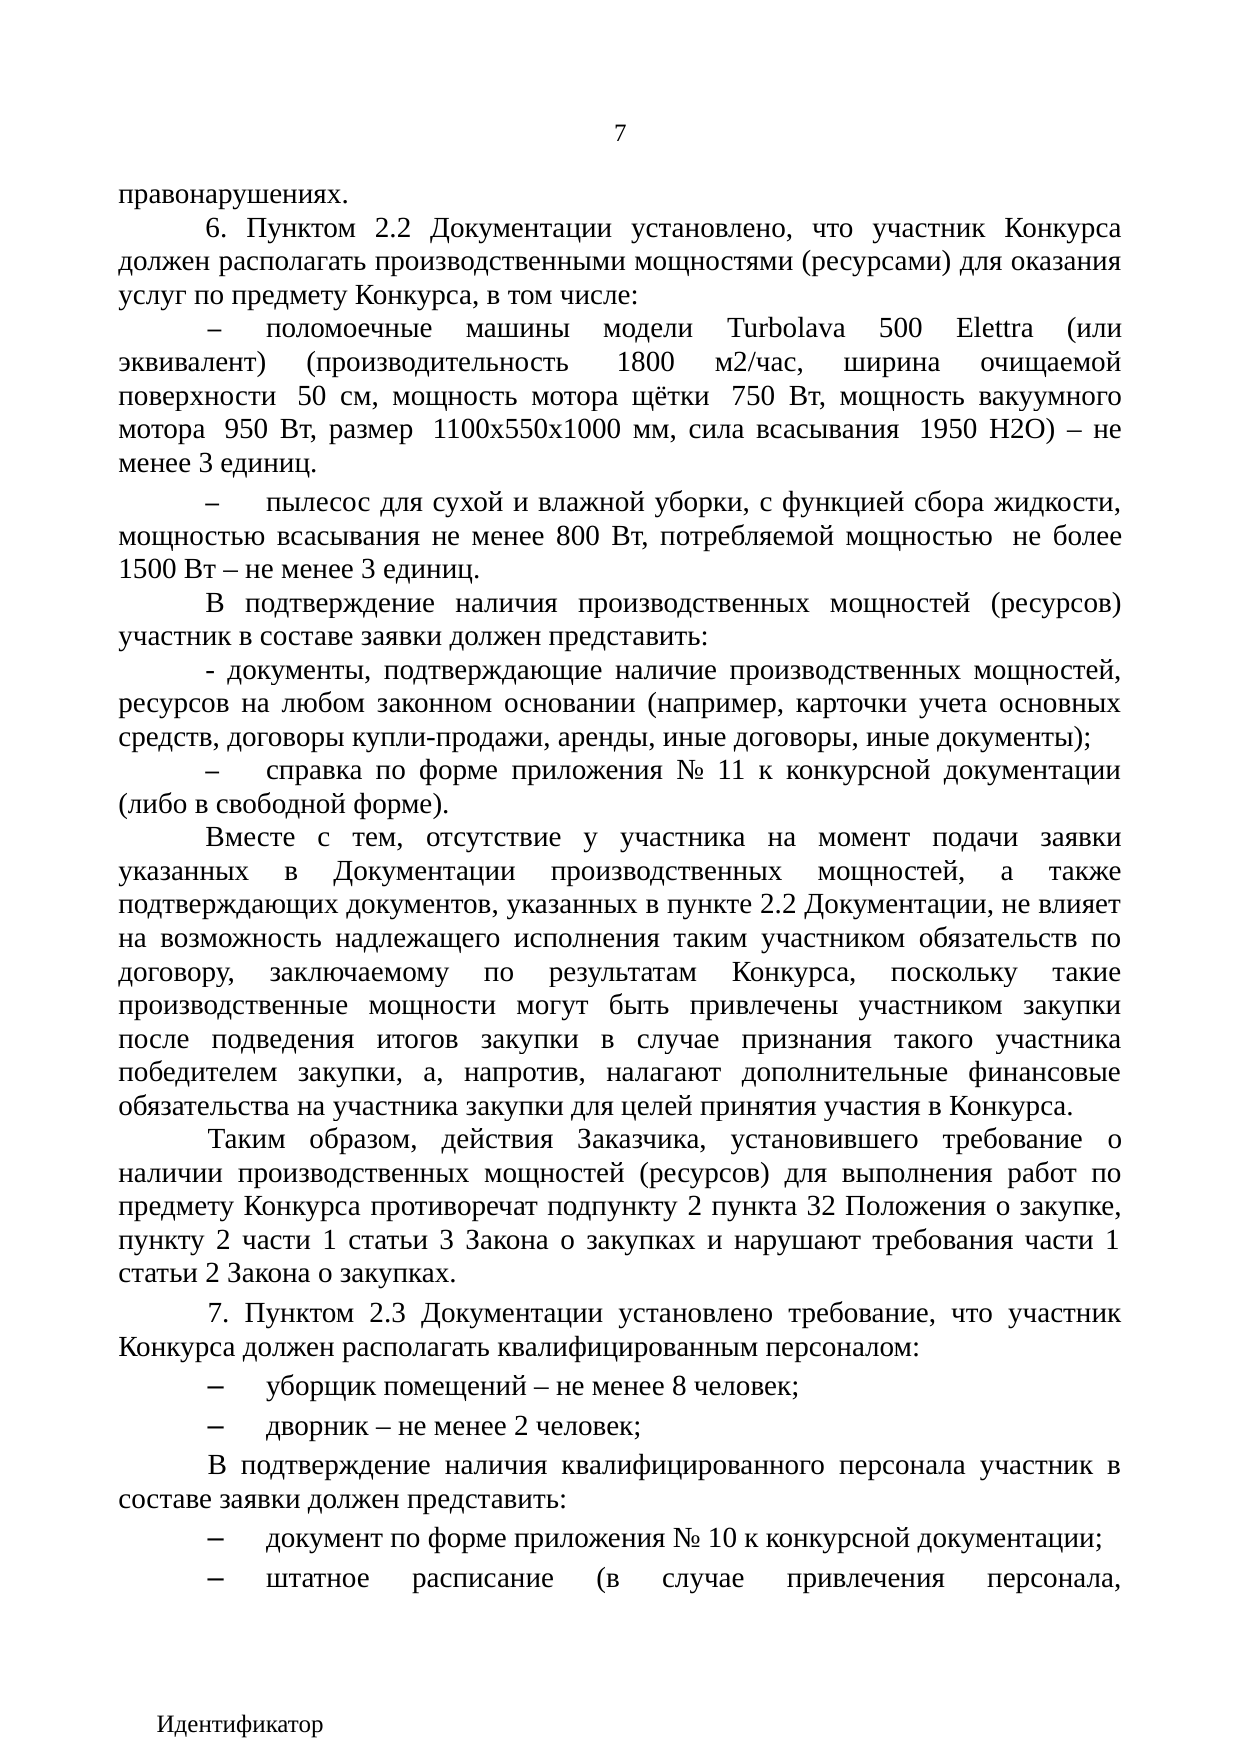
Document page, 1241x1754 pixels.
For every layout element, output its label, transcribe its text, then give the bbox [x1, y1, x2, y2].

text В подтверждение наличия квалифицированного персонала участник в составе заявки должен представить: [118, 1447, 1122, 1514]
text правонарушениях. [118, 176, 1122, 210]
list пылесос для сухой и влажной уборки, с функцией сбора жидкости, мощностью всасывания не менее 800 Вт, потребляемой мощностью не более 1500 Вт – не менее 3 единиц. [118, 484, 1122, 585]
text Таким образом, действия Заказчика, установившего требование о наличии производственных мощностей (ресурсов) для выполнения работ по предмету Конкурса противоречат подпункту 2 пункта 32 Положения о закупке, пункту 2 части 1 статьи 3 Закона о закупках и нарушают требования части 1 статьи 2 Закона о закупках. [118, 1121, 1122, 1289]
text 6. Пунктом 2.2 Документации установлено, что участник Конкурса должен располагать производственными мощностями (ресурсами) для оказания услуг по предмету Конкурса, в том числе: [118, 210, 1122, 311]
list штатное расписание (в случае привлечения персонала, [118, 1560, 1122, 1593]
text - документы, подтверждающие наличие производственных мощностей, ресурсов на любом законном основании (например, карточки учета основных средств, договоры купли-продажи, аренды, иные договоры, иные документы); [118, 652, 1122, 752]
list поломоечные машины модели Turbolava 500 Elettra (или эквивалент) (производительность 1800 м2/час, ширина очищаемой поверхности 50 см, мощность мотора щётки 750 Вт, мощность вакуумного мотора 950 Вт, размер 1100х550х1000 мм, сила всасывания 1950 H2O) – не менее 3 единиц. [118, 311, 1122, 478]
list уборщик помещений – не менее 8 человек; [118, 1368, 1122, 1402]
list дворник – не менее 2 человек; [118, 1408, 1122, 1441]
list справка по форме приложения № 11 к конкурсной документации (либо в свободной форме). [118, 752, 1122, 819]
text Вместе с тем, отсутствие у участника на момент подачи заявки указанных в Документации производственных мощностей, а также подтверждающих документов, указанных в пункте 2.2 Документации, не влияет на возможность надлежащего исполнения таким участником обязательств по договору, заключаемому по результатам Конкурса, поскольку такие производственные мощности могут быть привлечены участником закупки после подведения итогов закупки в случае признания такого участника победителем закупки, а, напротив, налагают дополнительные финансовые обязательства на участника закупки для целей принятия участия в Конкурса. [118, 819, 1122, 1121]
list документ по форме приложения № 10 к конкурсной документации; [118, 1520, 1122, 1554]
text 7. Пунктом 2.3 Документации установлено требование, что участник Конкурса должен располагать квалифицированным персоналом: [118, 1295, 1122, 1362]
text В подтверждение наличия производственных мощностей (ресурсов) участник в составе заявки должен представить: [118, 585, 1122, 652]
